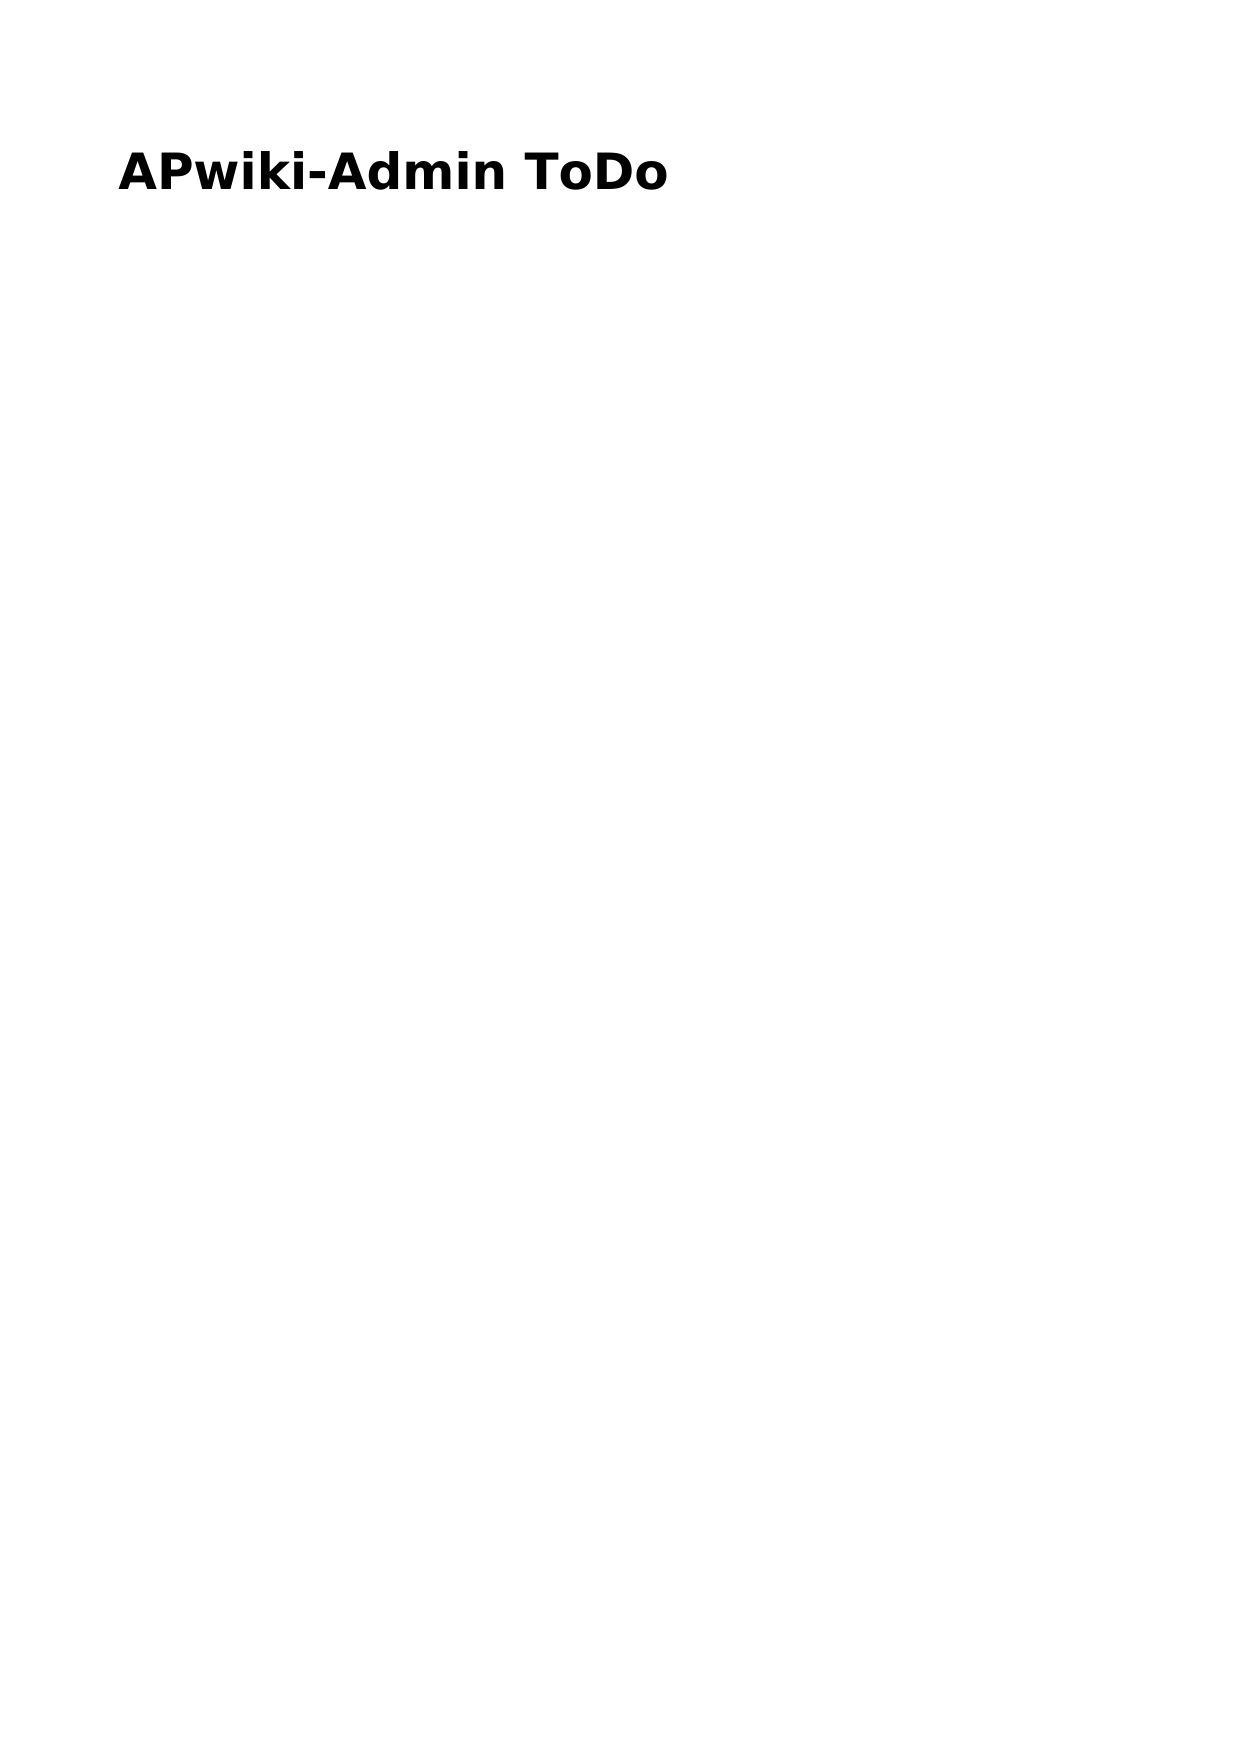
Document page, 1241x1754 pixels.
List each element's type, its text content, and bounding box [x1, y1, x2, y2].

subtitle APwiki-Admin ToDo [118, 143, 1122, 201]
